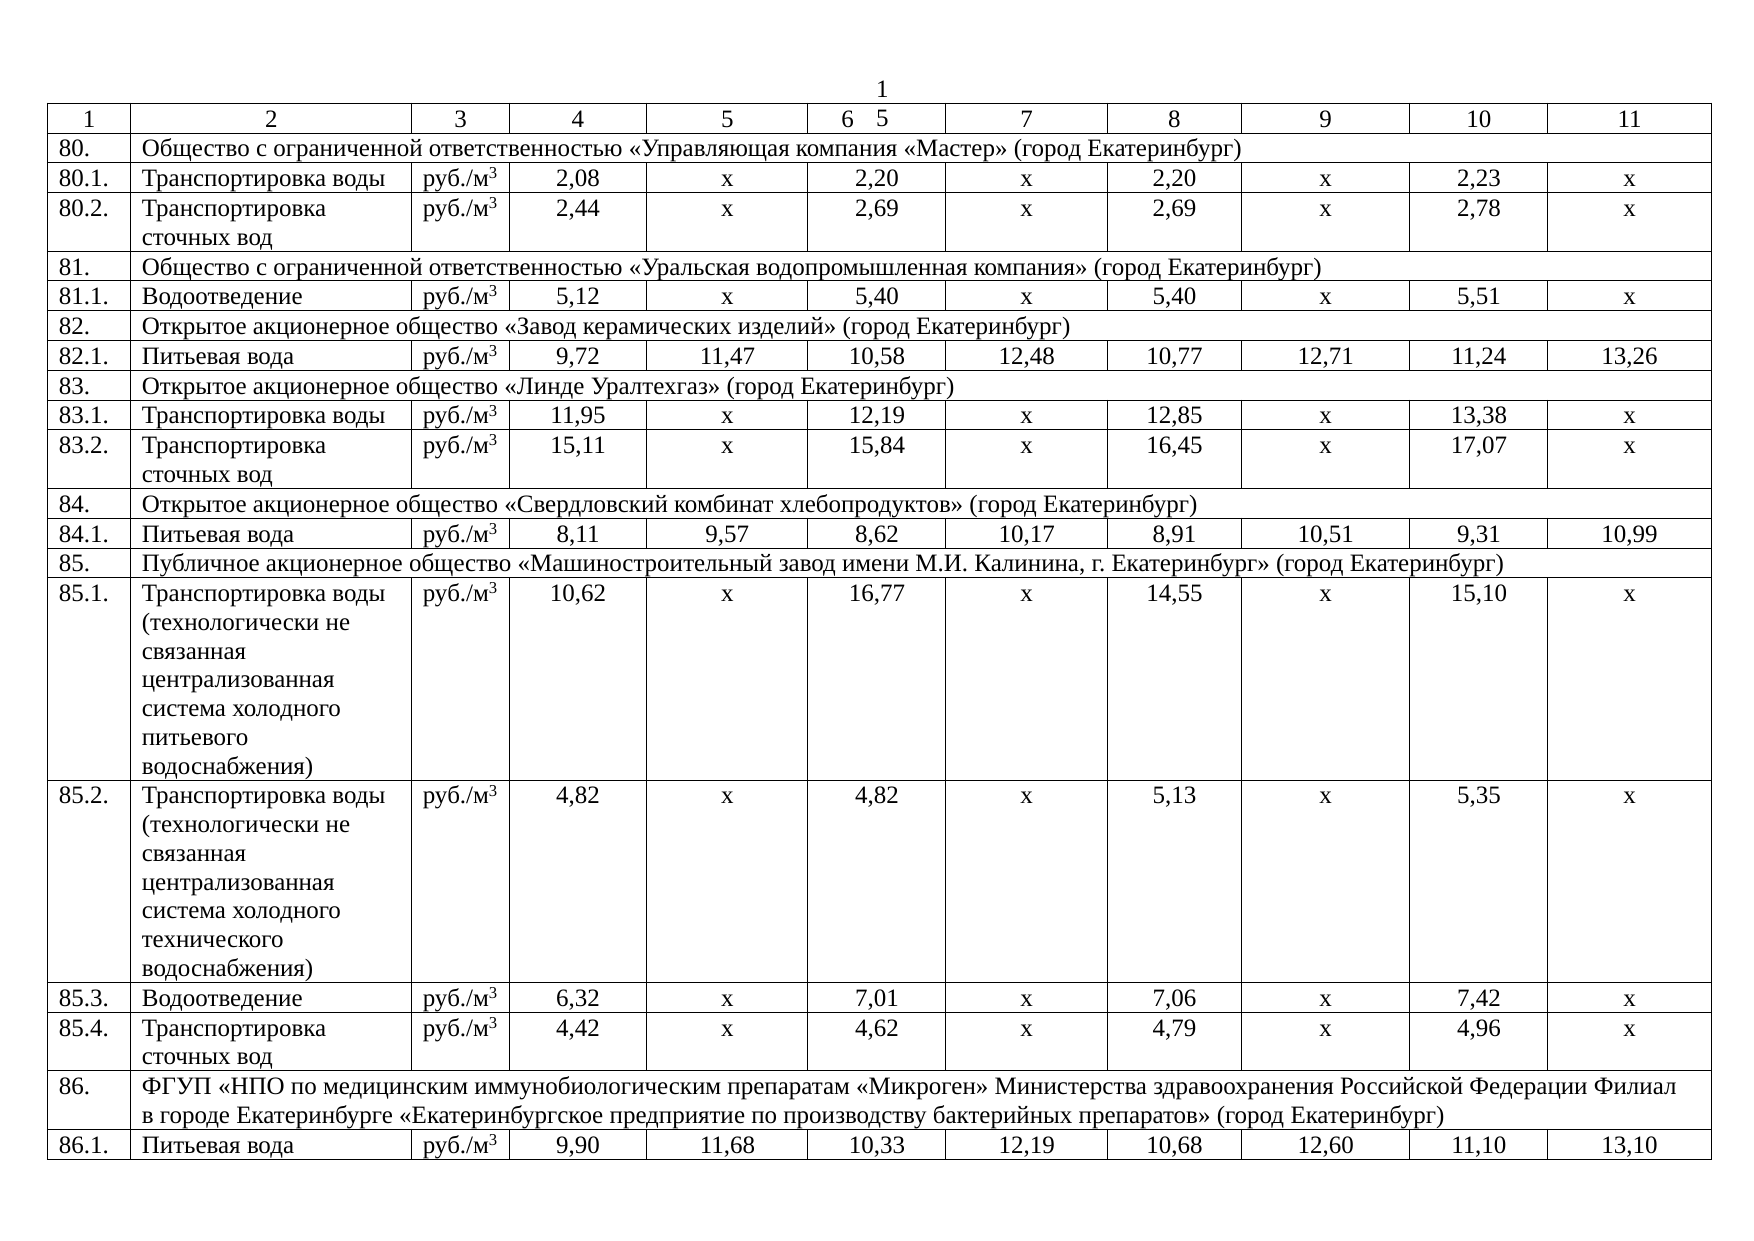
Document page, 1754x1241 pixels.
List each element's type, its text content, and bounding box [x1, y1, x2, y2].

table_cell [48, 1013, 130, 1070]
table_cell 2,23 [1410, 163, 1547, 192]
table_header 5 [647, 104, 807, 132]
table_cell [1712, 1129, 1754, 1158]
table_header 10 [1410, 104, 1547, 132]
table_cell [1712, 133, 1754, 162]
table_cell Транспортировка воды (технологически не связанная централизованная система холодного технического водоснабжения) [131, 781, 411, 982]
table_cell Водоотведение [131, 983, 411, 1012]
table_cell [48, 134, 130, 162]
table_cell 9,31 [1410, 519, 1547, 547]
table_cell [1712, 280, 1754, 310]
table_cell х [1242, 430, 1409, 488]
table_cell х [1242, 281, 1409, 310]
table_cell 4,82 [808, 781, 945, 982]
table_cell [48, 371, 130, 399]
table_header 8 [1108, 104, 1241, 132]
table_header 3 [412, 104, 509, 132]
table_cell 4,62 [808, 1013, 945, 1070]
table_cell х [1242, 781, 1409, 982]
table_cell 2,78 [1410, 193, 1547, 251]
table_cell 15,84 [808, 430, 945, 488]
table_cell [48, 519, 130, 547]
table_cell [1712, 780, 1754, 982]
table_cell 7,42 [1410, 983, 1547, 1012]
table_cell х [1548, 193, 1711, 251]
table_cell 12,19 [946, 1130, 1107, 1158]
table_cell х [647, 193, 807, 251]
table_cell х [946, 781, 1107, 982]
table_cell Питьевая вода [131, 519, 411, 547]
table_cell 5,13 [1108, 781, 1241, 982]
table_cell [1712, 1012, 1754, 1070]
table_cell х [1242, 163, 1409, 192]
table_cell 15,11 [510, 430, 646, 488]
table_cell руб./м3 [412, 430, 509, 488]
table_cell 12,60 [1242, 1130, 1409, 1158]
table_header 6 [808, 104, 945, 132]
table_cell 7,06 [1108, 983, 1241, 1012]
table_cell руб./м3 [412, 193, 509, 251]
table_cell [1712, 982, 1754, 1012]
table_cell [48, 281, 130, 310]
table_cell 7,01 [808, 983, 945, 1012]
table_cell 10,99 [1548, 519, 1711, 547]
table_cell Открытое акционерное общество «Завод керамических изделий» (город Екатеринбург) [131, 311, 1711, 340]
table_cell [1712, 488, 1754, 518]
table_cell Открытое акционерное общество «Линде Уралтехгаз» (город Екатеринбург) [131, 371, 1711, 399]
table_cell [1712, 518, 1754, 547]
table_cell руб./м3 [412, 578, 509, 779]
table_cell руб./м3 [412, 983, 509, 1012]
table_cell [1712, 400, 1754, 429]
table_cell [1712, 162, 1754, 192]
table_cell 8,62 [808, 519, 945, 547]
table_cell 11,47 [647, 341, 807, 370]
table_cell 2,69 [808, 193, 945, 251]
table_cell 4,42 [510, 1013, 646, 1070]
table_cell 16,45 [1108, 430, 1241, 488]
table_cell [1712, 310, 1754, 340]
table_cell 5,51 [1410, 281, 1547, 310]
table_cell [48, 549, 130, 577]
table_cell 2,44 [510, 193, 646, 251]
table_cell [48, 781, 130, 982]
table_cell Транспортировка сточных вод [131, 1013, 411, 1070]
table_cell руб./м3 [412, 781, 509, 982]
table_cell [48, 252, 130, 280]
table_cell х [1548, 781, 1711, 982]
table_cell [1712, 340, 1754, 370]
table_cell [48, 1130, 130, 1158]
table_cell [1712, 370, 1754, 399]
table_cell 12,71 [1242, 341, 1409, 370]
table_header 2 [131, 104, 411, 132]
table_cell Транспортировка воды (технологически не связанная централизованная система холодного питьевого водоснабжения) [131, 578, 411, 779]
table_cell х [647, 163, 807, 192]
table_cell х [946, 983, 1107, 1012]
table_cell [48, 430, 130, 488]
table_cell 10,51 [1242, 519, 1409, 547]
table_cell х [647, 1013, 807, 1070]
table_cell х [946, 578, 1107, 779]
table_cell 15,10 [1410, 578, 1547, 779]
table_cell х [1242, 983, 1409, 1012]
table_cell руб./м3 [412, 341, 509, 370]
table_cell 10,58 [808, 341, 945, 370]
table_cell х [1548, 401, 1711, 429]
table_cell х [1548, 163, 1711, 192]
table_cell 9,90 [510, 1130, 646, 1158]
table_cell [48, 401, 130, 429]
table_cell 9,72 [510, 341, 646, 370]
table_header [1712, 103, 1754, 132]
table_cell Питьевая вода [131, 341, 411, 370]
table_cell [1712, 251, 1754, 280]
table_cell 4,82 [510, 781, 646, 982]
table_cell [48, 193, 130, 251]
table_cell 13,26 [1548, 341, 1711, 370]
table_cell 17,07 [1410, 430, 1547, 488]
table_cell Транспортировка сточных вод [131, 193, 411, 251]
table_header 9 [1242, 104, 1409, 132]
table_cell 5,35 [1410, 781, 1547, 982]
table_cell Общество с ограниченной ответственностью «Управляющая компания «Мастер» (город Екатеринбург) [131, 134, 1711, 162]
table_cell х [1548, 430, 1711, 488]
table_cell руб./м3 [412, 281, 509, 310]
table_cell 8,11 [510, 519, 646, 547]
table_cell 12,85 [1108, 401, 1241, 429]
table_cell х [647, 430, 807, 488]
table_cell 2,08 [510, 163, 646, 192]
table_cell х [647, 781, 807, 982]
table_cell [48, 311, 130, 340]
table_cell х [1548, 983, 1711, 1012]
table_cell Транспортировка воды [131, 401, 411, 429]
table_cell х [946, 401, 1107, 429]
table_cell х [946, 430, 1107, 488]
table_cell руб./м3 [412, 163, 509, 192]
table_cell 10,33 [808, 1130, 945, 1158]
table_cell [1712, 548, 1754, 577]
table_cell 11,68 [647, 1130, 807, 1158]
table_cell [48, 578, 130, 779]
table_cell х [647, 578, 807, 779]
table_header 11 [1548, 104, 1711, 132]
table_cell 10,17 [946, 519, 1107, 547]
table_cell 5,40 [808, 281, 945, 310]
table_cell х [946, 1013, 1107, 1070]
table_cell 12,48 [946, 341, 1107, 370]
table_cell [1712, 429, 1754, 488]
table_cell [48, 489, 130, 518]
table_cell 11,95 [510, 401, 646, 429]
table_cell 6,32 [510, 983, 646, 1012]
table_cell 2,69 [1108, 193, 1241, 251]
table_cell х [1242, 193, 1409, 251]
table_cell 10,62 [510, 578, 646, 779]
table_cell ФГУП «НПО по медицинским иммунобиологическим препаратам «Микроген» Министерства здравоохранения Российской Федерации Филиал в городе Екатеринбурге «Екатеринбургское предприятие по производству бактерийных препаратов» (город Екатеринбург) [131, 1071, 1711, 1129]
table_header 4 [510, 104, 646, 132]
table_cell 8,91 [1108, 519, 1241, 547]
table_cell 10,77 [1108, 341, 1241, 370]
table_cell [48, 1071, 130, 1129]
table_cell [48, 341, 130, 370]
table_cell х [946, 193, 1107, 251]
table_cell [48, 983, 130, 1012]
table_cell 11,24 [1410, 341, 1547, 370]
table_cell [1712, 1070, 1754, 1129]
table_header 1 [48, 104, 130, 132]
table_cell х [1548, 578, 1711, 779]
table_cell 2,20 [808, 163, 945, 192]
table_cell х [647, 401, 807, 429]
table_cell 11,10 [1410, 1130, 1547, 1158]
table_header 7 [946, 104, 1107, 132]
table_cell 9,57 [647, 519, 807, 547]
table_cell 2,20 [1108, 163, 1241, 192]
table_cell 5,40 [1108, 281, 1241, 310]
table_cell руб./м3 [412, 401, 509, 429]
table_cell х [1548, 281, 1711, 310]
table_cell Публичное акционерное общество «Машиностроительный завод имени М.И. Калинина, г. Екатеринбург» (город Екатеринбург) [131, 549, 1711, 577]
table_cell х [946, 163, 1107, 192]
table_cell Транспортировка сточных вод [131, 430, 411, 488]
table_cell х [946, 281, 1107, 310]
table_cell 13,10 [1548, 1130, 1711, 1158]
table_cell Водоотведение [131, 281, 411, 310]
table_cell х [1242, 578, 1409, 779]
table_cell 12,19 [808, 401, 945, 429]
table_cell 13,38 [1410, 401, 1547, 429]
table_cell Общество с ограниченной ответственностью «Уральская водопромышленная компания» (город Екатеринбург) [131, 252, 1711, 280]
table_cell 4,96 [1410, 1013, 1547, 1070]
table_cell руб./м3 [412, 1130, 509, 1158]
table_cell [1712, 577, 1754, 779]
table_cell х [1548, 1013, 1711, 1070]
table_cell 5,12 [510, 281, 646, 310]
table_cell 4,79 [1108, 1013, 1241, 1070]
table_cell Транспортировка воды [131, 163, 411, 192]
table_cell х [1242, 1013, 1409, 1070]
table_cell х [1242, 401, 1409, 429]
table_cell х [647, 281, 807, 310]
table_cell х [647, 983, 807, 1012]
table_cell [1712, 192, 1754, 251]
table_cell [48, 163, 130, 192]
table_cell Питьевая вода [131, 1130, 411, 1158]
table_cell 16,77 [808, 578, 945, 779]
table_cell Открытое акционерное общество «Свердловский комбинат хлебопродуктов» (город Екатеринбург) [131, 489, 1711, 518]
table_cell 10,68 [1108, 1130, 1241, 1158]
table_cell 14,55 [1108, 578, 1241, 779]
table_cell руб./м3 [412, 519, 509, 547]
table_cell руб./м3 [412, 1013, 509, 1070]
